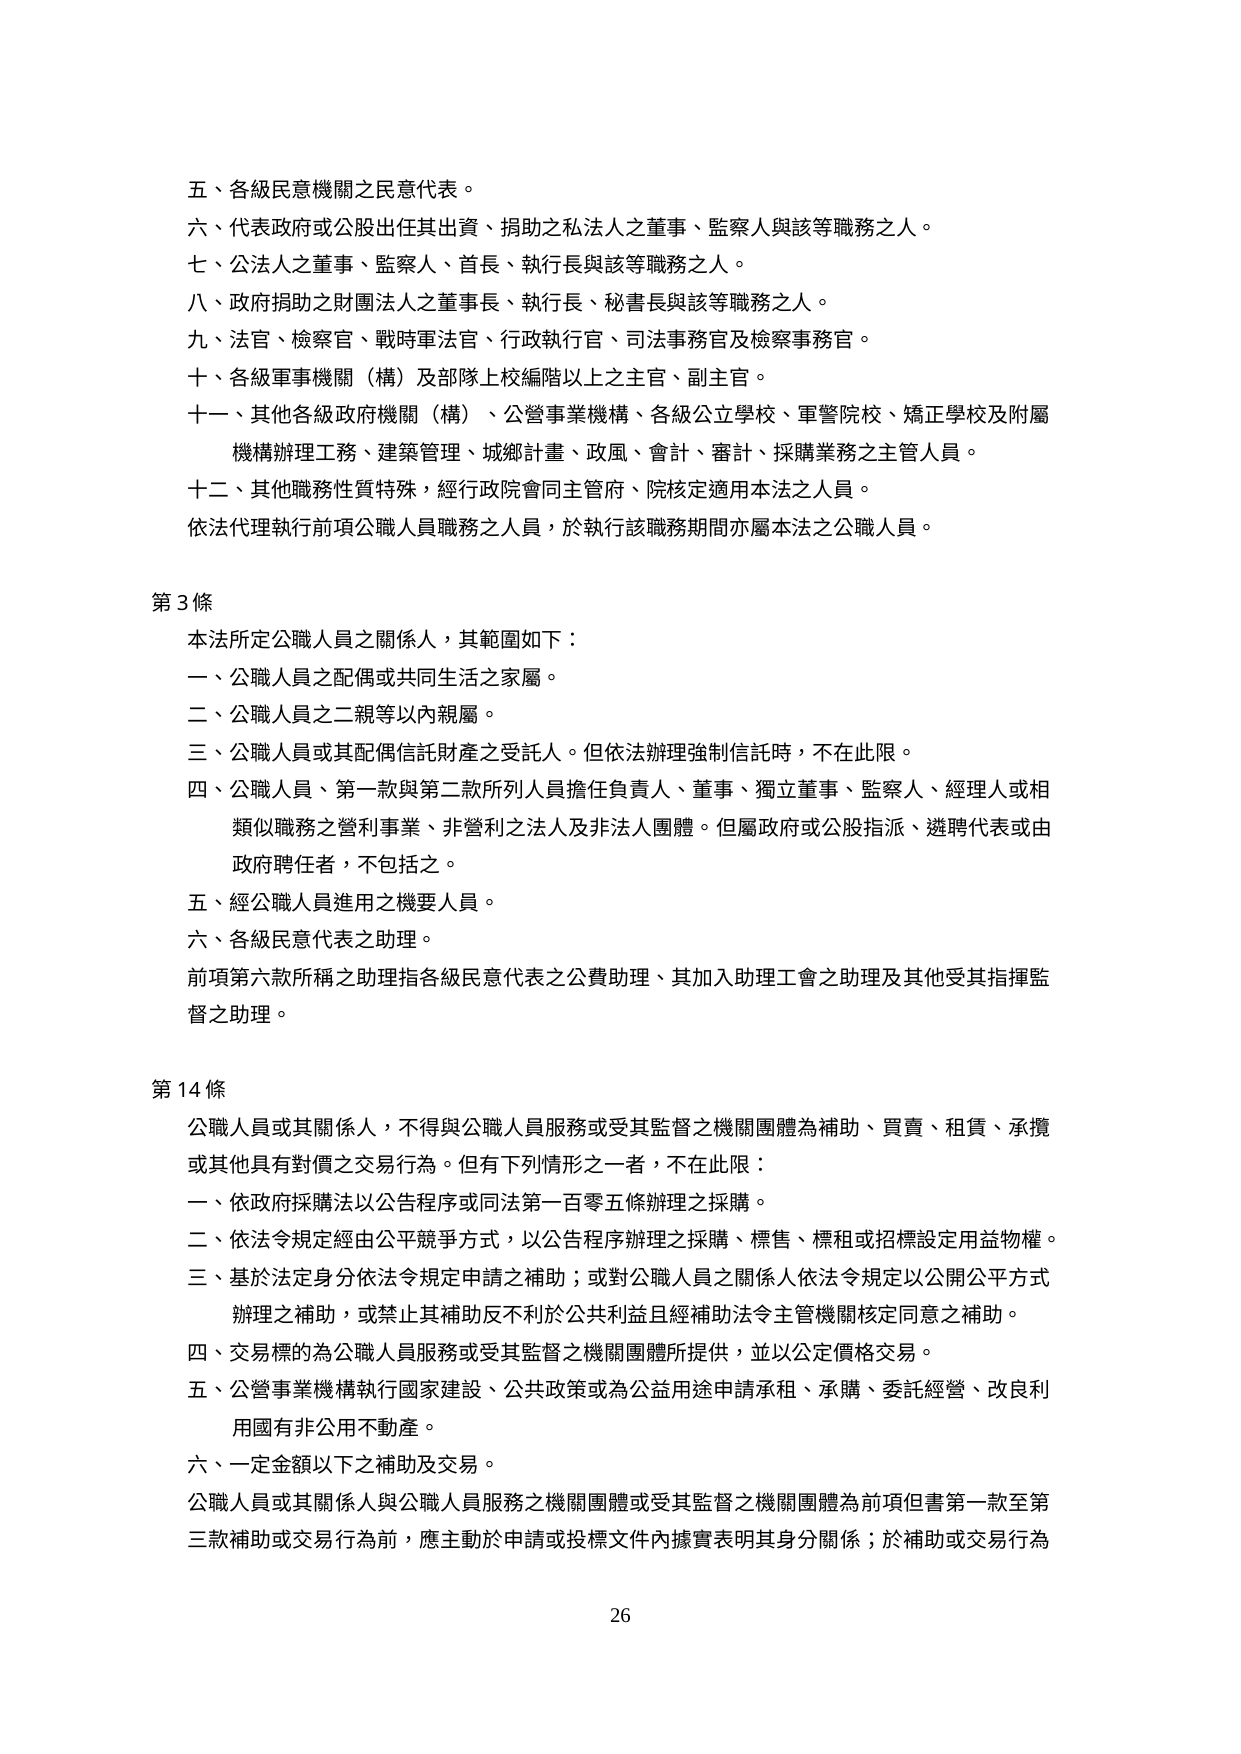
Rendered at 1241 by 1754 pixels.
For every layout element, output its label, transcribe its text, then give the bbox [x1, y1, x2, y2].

text 第3條 [114, 576, 1146, 614]
text 五、各級民意機關之民意代表。 [187, 164, 1053, 201]
text 七、公法人之董事、監察人、首長、執行長與該等職務之人。 [187, 239, 1053, 276]
text 九、法官、檢察官、戰時軍法官、行政執行官、司法事務官及檢察事務官。 [187, 314, 1053, 351]
text 八、政府捐助之財團法人之董事長、執行長、秘書長與該等職務之人。 [187, 276, 1053, 314]
text 四、交易標的為公職人員服務或受其監督之機關團體所提供，並以公定價格交易。 [187, 1326, 1053, 1364]
text 本法所定公職人員之關係人，其範圍如下： [187, 614, 1053, 651]
text 公職人員或其關係人與公職人員服務之機關團體或受其監督之機關團體為前項但書第一款至第三款補助或交易行為前，應主動於申請或投標文件內據實表明其身分關係；於補助或交易行為 [187, 1476, 1053, 1551]
text 十一、其他各級政府機關（構）、公營事業機構、各級公立學校、軍警院校、矯正學校及附屬機構辦理工務、建築管理、城鄉計畫、政風、會計、審計、採購業務之主管人員。 [187, 389, 1053, 464]
text 二、依法令規定經由公平競爭方式，以公告程序辦理之採購、標售、標租或招標設定用益物權。 [187, 1214, 1053, 1251]
text 十、各級軍事機關（構）及部隊上校編階以上之主官、副主官。 [187, 351, 1053, 389]
text 三、公職人員或其配偶信託財產之受託人。但依法辦理強制信託時，不在此限。 [187, 726, 1053, 764]
text 第14條 [114, 1064, 1146, 1101]
text 一、依政府採購法以公告程序或同法第一百零五條辦理之採購。 [187, 1176, 1053, 1214]
text 六、代表政府或公股出任其出資、捐助之私法人之董事、監察人與該等職務之人。 [187, 201, 1053, 239]
text 四、公職人員、第一款與第二款所列人員擔任負責人、董事、獨立董事、監察人、經理人或相類似職務之營利事業、非營利之法人及非法人團體。但屬政府或公股指派、遴聘代表或由政府聘任者，不包括之。 [187, 764, 1053, 876]
text 公職人員或其關係人，不得與公職人員服務或受其監督之機關團體為補助、買賣、租賃、承攬或其他具有對價之交易行為。但有下列情形之一者，不在此限： [187, 1101, 1053, 1176]
text 六、一定金額以下之補助及交易。 [187, 1439, 1053, 1476]
text 一、公職人員之配偶或共同生活之家屬。 [187, 651, 1053, 689]
text 依法代理執行前項公職人員職務之人員，於執行該職務期間亦屬本法之公職人員。 [187, 501, 1053, 539]
text 五、經公職人員進用之機要人員。 [187, 876, 1053, 914]
text 五、公營事業機構執行國家建設、公共政策或為公益用途申請承租、承購、委託經營、改良利用國有非公用不動產。 [187, 1364, 1053, 1439]
text 前項第六款所稱之助理指各級民意代表之公費助理、其加入助理工會之助理及其他受其指揮監督之助理。 [187, 951, 1053, 1026]
text 二、公職人員之二親等以內親屬。 [187, 689, 1053, 726]
text 六、各級民意代表之助理。 [187, 914, 1053, 951]
text 三、基於法定身分依法令規定申請之補助；或對公職人員之關係人依法令規定以公開公平方式辦理之補助，或禁止其補助反不利於公共利益且經補助法令主管機關核定同意之補助。 [187, 1251, 1053, 1326]
text 十二、其他職務性質特殊，經行政院會同主管府、院核定適用本法之人員。 [187, 464, 1053, 501]
